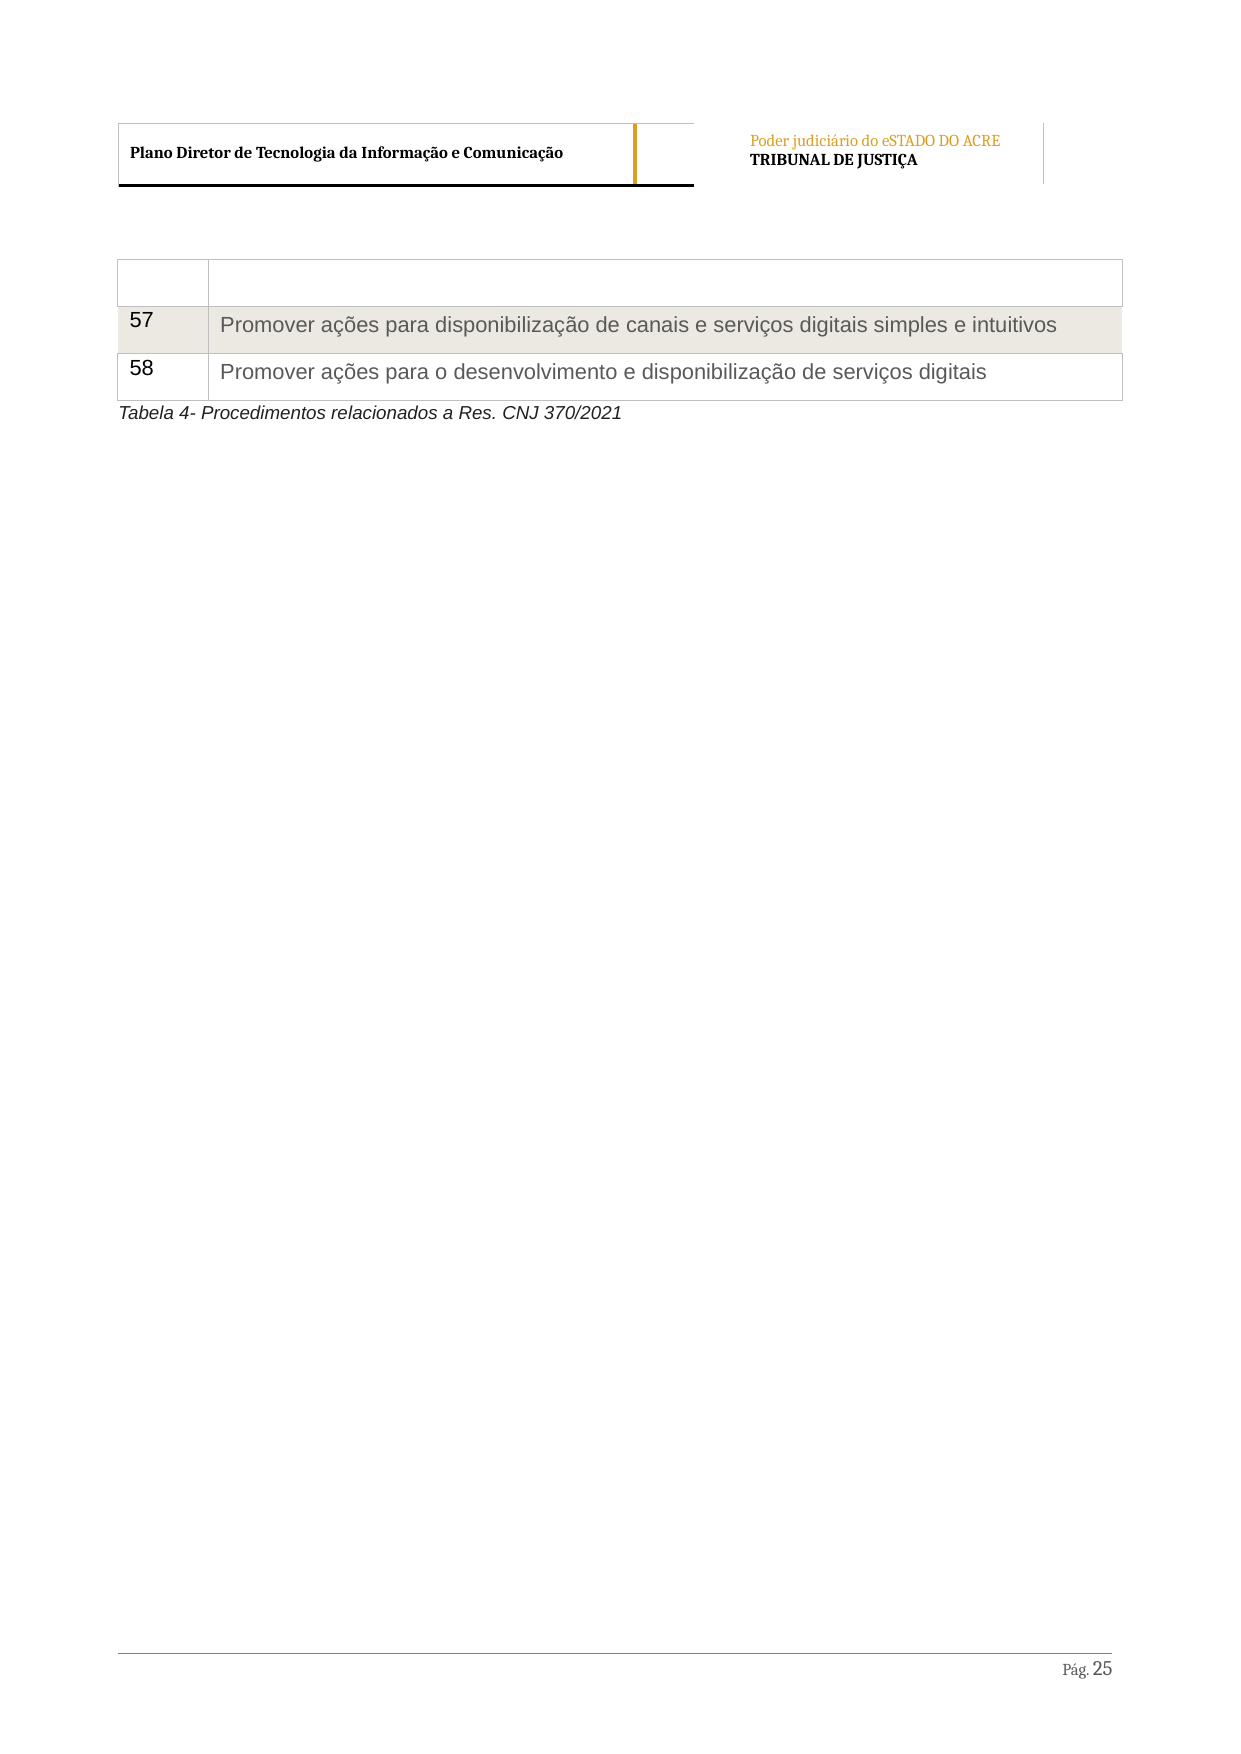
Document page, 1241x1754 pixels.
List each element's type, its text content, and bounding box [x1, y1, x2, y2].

table_cell 58 [118, 354, 208, 400]
table_cell Promover ações para disponibilização de canais e serviços digitais simples e intuitivos [209, 307, 1122, 353]
table_cell [209, 260, 1122, 306]
text Tabela 4- Procedimentos relacionados a Res. CNJ 370/2021 [118, 401, 1122, 423]
table_cell 57 [118, 307, 208, 353]
table_cell [118, 260, 208, 306]
table_cell Promover ações para o desenvolvimento e disponibilização de serviços digitais [209, 354, 1122, 400]
